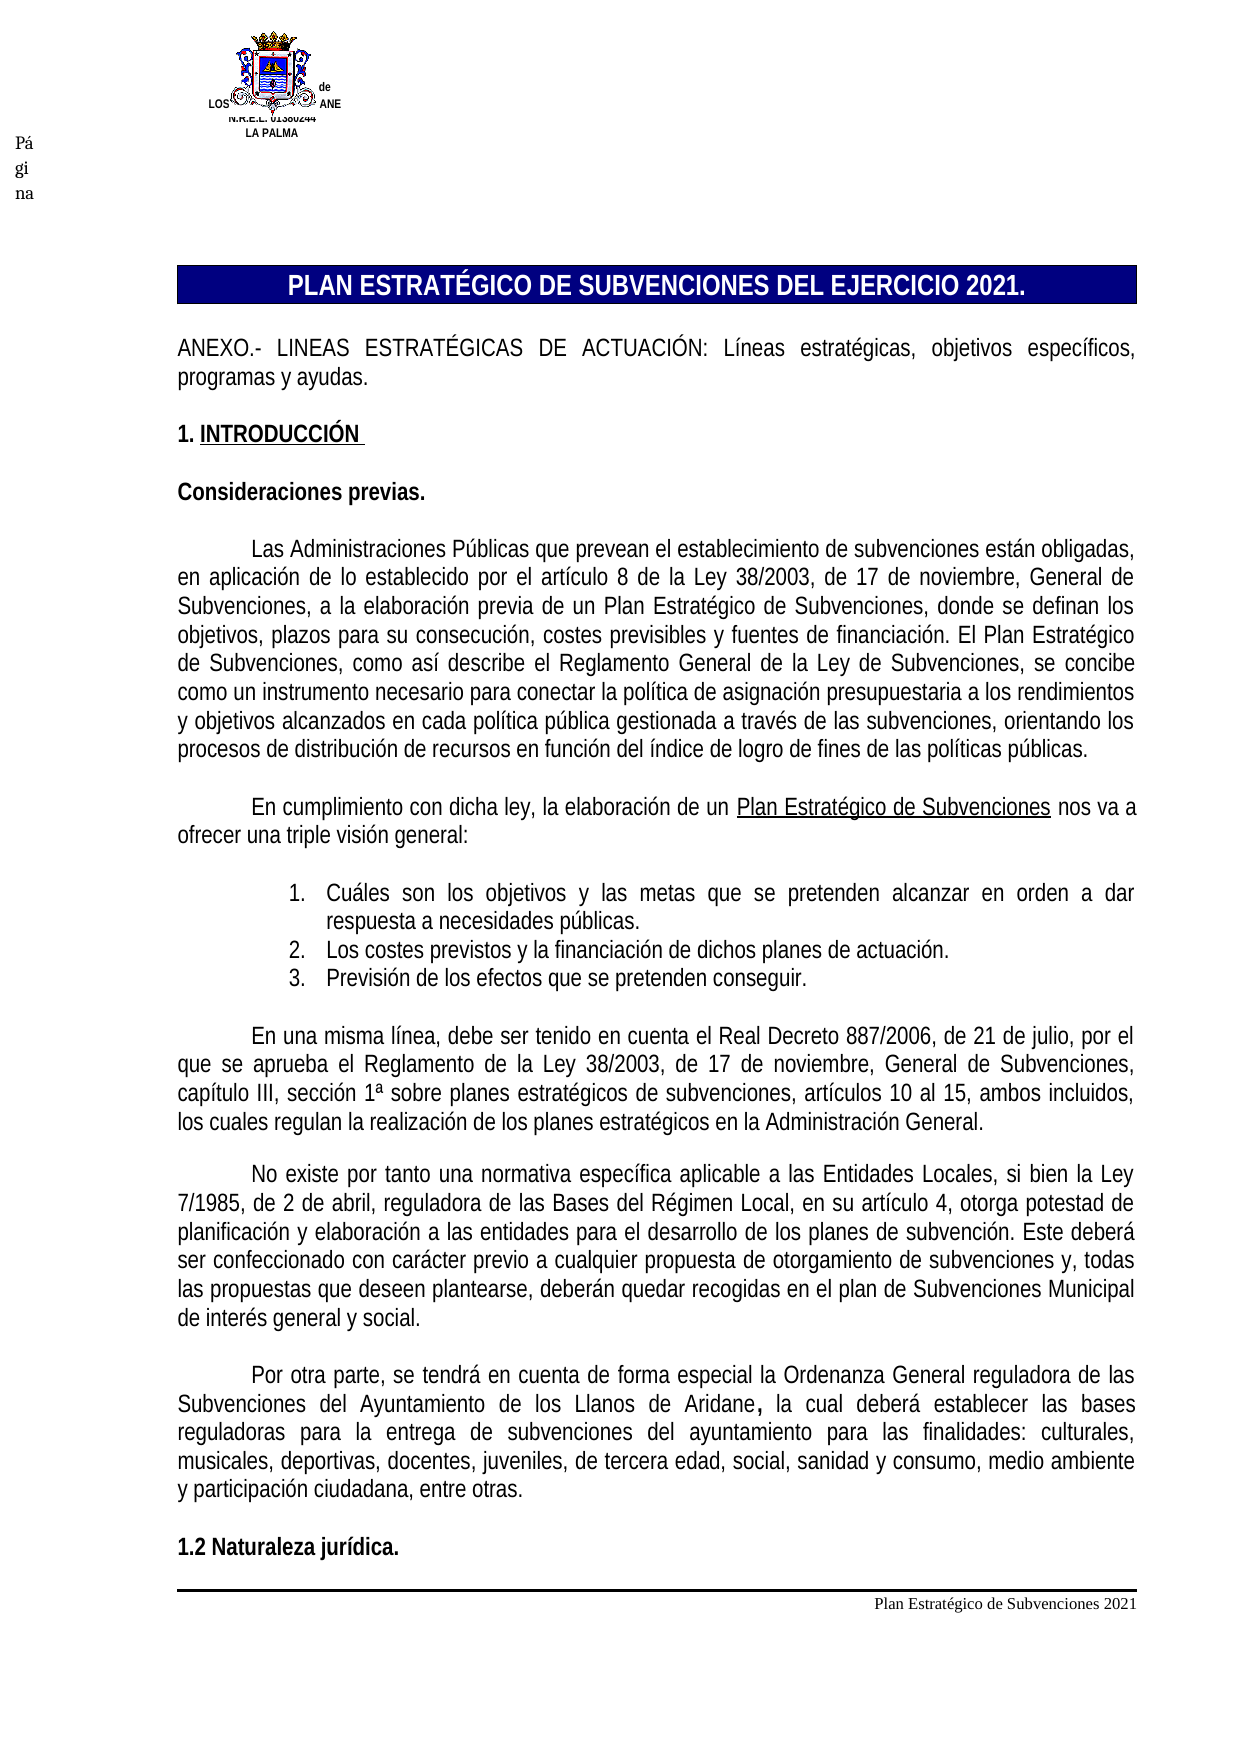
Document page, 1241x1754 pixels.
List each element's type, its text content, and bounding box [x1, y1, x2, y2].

list Cuáles son los objetivos y las metas que se pretenden alcanzar en orden a dar respuesta a necesidades públicas. [288, 877, 1137, 935]
text ANEXO.- LINEAS ESTRATÉGICAS DE ACTUACIÓN: Líneas estratégicas, objetivos específicos, programas y ayudas. [177, 333, 1137, 391]
list Los costes previstos y la financiación de dichos planes de actuación. [288, 935, 1137, 963]
text 1.2 Naturaleza jurídica. [177, 1532, 1137, 1560]
text 1. INTRODUCCIÓN [177, 419, 1137, 448]
text No existe por tanto una normativa específica aplicable a las Entidades Locales, si bien la Ley 7/1985, de 2 de abril, reguladora de las Bases del Régimen Local, en su artículo 4, otorga potestad de planificación y elaboración a las entidades para el desarrollo de los planes de subvención. Este deberá ser confeccionado con carácter previo a cualquier propuesta de otorgamiento de subvenciones y, todas las propuestas que deseen plantearse, deberán quedar recogidas en el plan de Subvenciones Municipal de interés general y social. [177, 1159, 1137, 1331]
text PLAN ESTRATÉGICO DE SUBVENCIONES DEL EJERCICIO 2021. [178, 266, 1136, 303]
list Previsión de los efectos que se pretenden conseguir. [288, 963, 1137, 992]
text Las Administraciones Públicas que prevean el establecimiento de subvenciones están obligadas, en aplicación de lo establecido por el artículo 8 de la Ley 38/2003, de 17 de noviembre, General de Subvenciones, a la elaboración previa de un Plan Estratégico de Subvenciones, donde se definan los objetivos, plazos para su consecución, costes previsibles y fuentes de financiación. El Plan Estratégico de Subvenciones, como así describe el Reglamento General de la Ley de Subvenciones, se concibe como un instrumento necesario para conectar la política de asignación presupuestaria a los rendimientos y objetivos alcanzados en cada política pública gestionada a través de las subvenciones, orientando los procesos de distribución de recursos en función del índice de logro de fines de las políticas públicas. [177, 534, 1137, 763]
text En cumplimiento con dicha ley, la elaboración de un Plan Estratégico de Subvenciones nos va a ofrecer una triple visión general: [177, 792, 1137, 849]
text Por otra parte, se tendrá en cuenta de forma especial la Ordenanza General reguladora de las Subvenciones del Ayuntamiento de los Llanos de Aridane, la cual deberá establecer las bases reguladoras para la entrega de subvenciones del ayuntamiento para las finalidades: culturales, musicales, deportivas, docentes, juveniles, de tercera edad, social, sanidad y consumo, medio ambiente y participación ciudadana, entre otras. [177, 1360, 1137, 1503]
text Consideraciones previas. [177, 476, 1137, 505]
text En una misma línea, debe ser tenido en cuenta el Real Decreto 887/2006, de 21 de julio, por el que se aprueba el Reglamento de la Ley 38/2003, de 17 de noviembre, General de Subvenciones, capítulo III, sección 1ª sobre planes estratégicos de subvenciones, artículos 10 al 15, ambos incluidos, los cuales regulan la realización de los planes estratégicos en la Administración General. [177, 1021, 1137, 1135]
